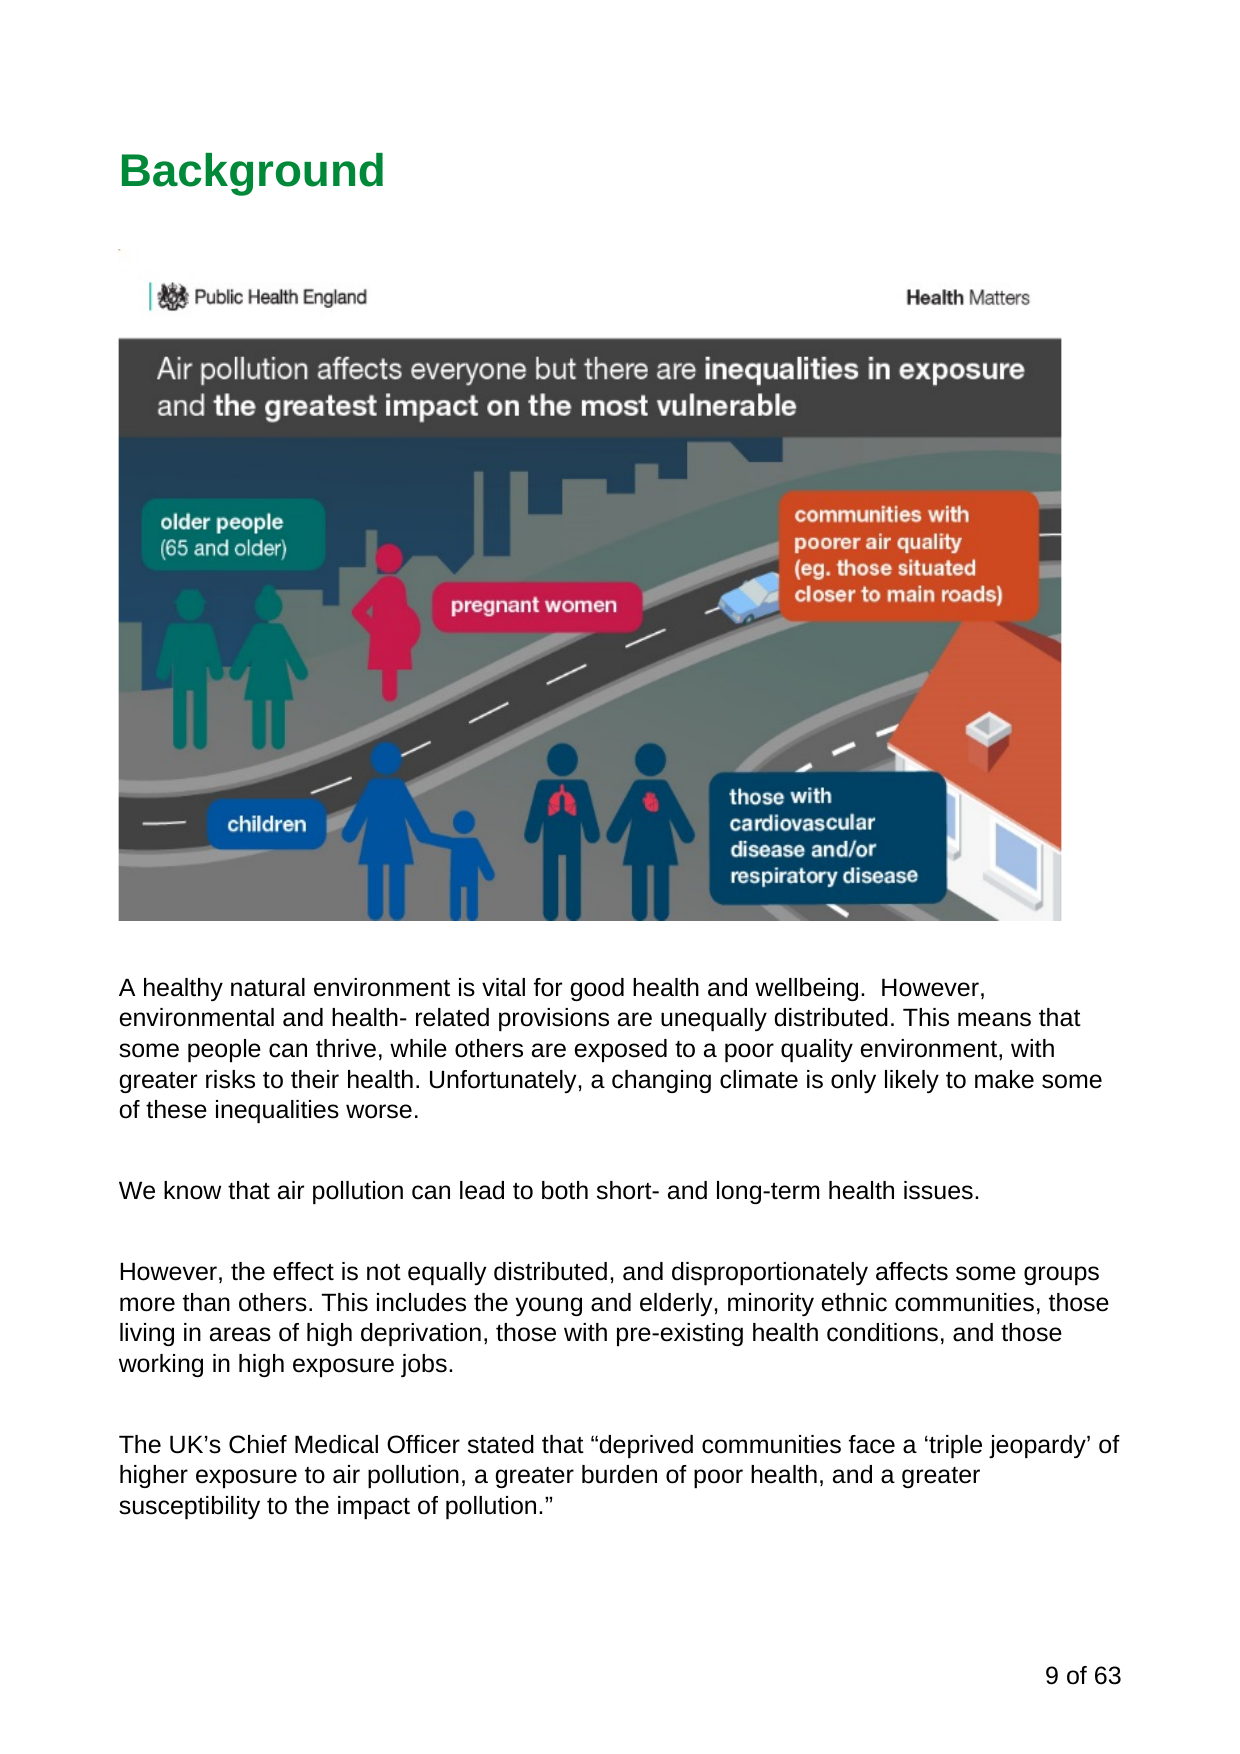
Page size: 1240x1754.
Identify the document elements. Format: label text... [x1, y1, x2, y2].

text However, the effect is not equally distributed, and disproportionately affects some groups more than others. This includes the young and elderly, minority ethnic communities, those living in areas of high deprivation, those with pre-existing health conditions, and those working in high exposure jobs. [118, 1257, 1121, 1378]
text A healthy natural environment is vital for good health and wellbeing. However, environmental and health- related provisions are unequally distributed. This means that some people can thrive, while others are exposed to a poor quality environment, with greater risks to their health. Unfortunately, a changing climate is only likely to make some of these inequalities worse. [118, 972, 1121, 1124]
text The UK’s Chief Medical Officer stated that “deprived communities face a ‘triple jeopardy’ of higher exposure to air pollution, a greater burden of poor health, and a greater susceptibility to the impact of pollution.” [118, 1430, 1121, 1520]
subtitle Background [118, 143, 1121, 196]
text We know that air pollution can lead to both short- and long-term health issues. [118, 1176, 1121, 1205]
